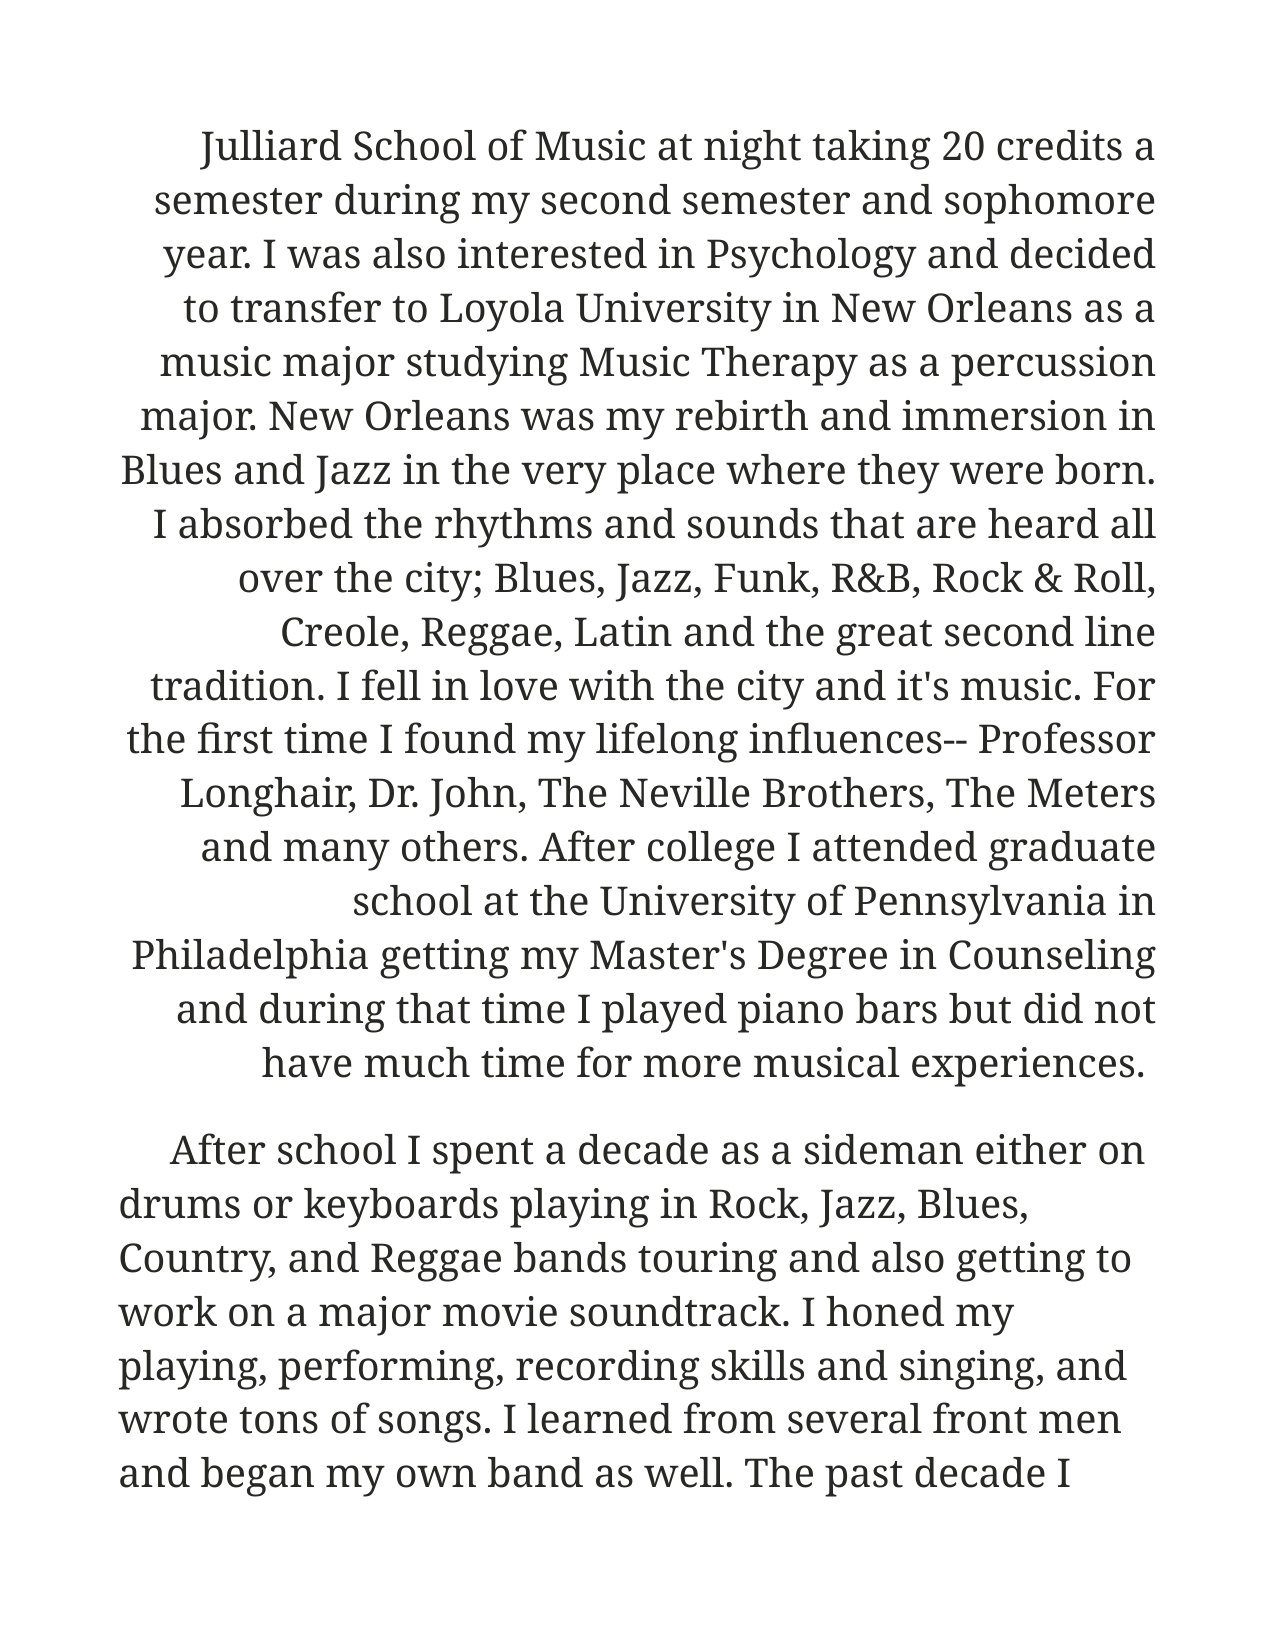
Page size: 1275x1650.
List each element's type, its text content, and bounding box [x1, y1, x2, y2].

text After school I spent a decade as a sideman either on drums or keyboards playing in Rock, Jazz, Blues, Country, and Reggae bands touring and also getting to work on a major movie soundtrack. I honed my playing, performing, recording skills and singing, and wrote tons of songs. I learned from several front men and began my own band as well. The past decade I [118, 1122, 1157, 1499]
text Julliard School of Music at night taking 20 credits a semester during my second semester and sophomore year. I was also interested in Psychology and decided to transfer to Loyola University in New Orleans as a music major studying Music Therapy as a percussion major. New Orleans was my rebirth and immersion in Blues and Jazz in the very place where they were born. I absorbed the rhythms and sounds that are heard all over the city; Blues, Jazz, Funk, R&B, Rock & Roll, Creole, Reggae, Latin and the great second line tradition. I fell in love with the city and it's music. For the first time I found my lifelong influences-- Professor Longhair, Dr. John, The Neville Brothers, The Meters and many others. After college I attended graduate school at the University of Pennsylvania in Philadelphia getting my Master's Degree in Counseling and during that time I played piano bars but did not have much time for more musical experiences. [118, 118, 1157, 1089]
